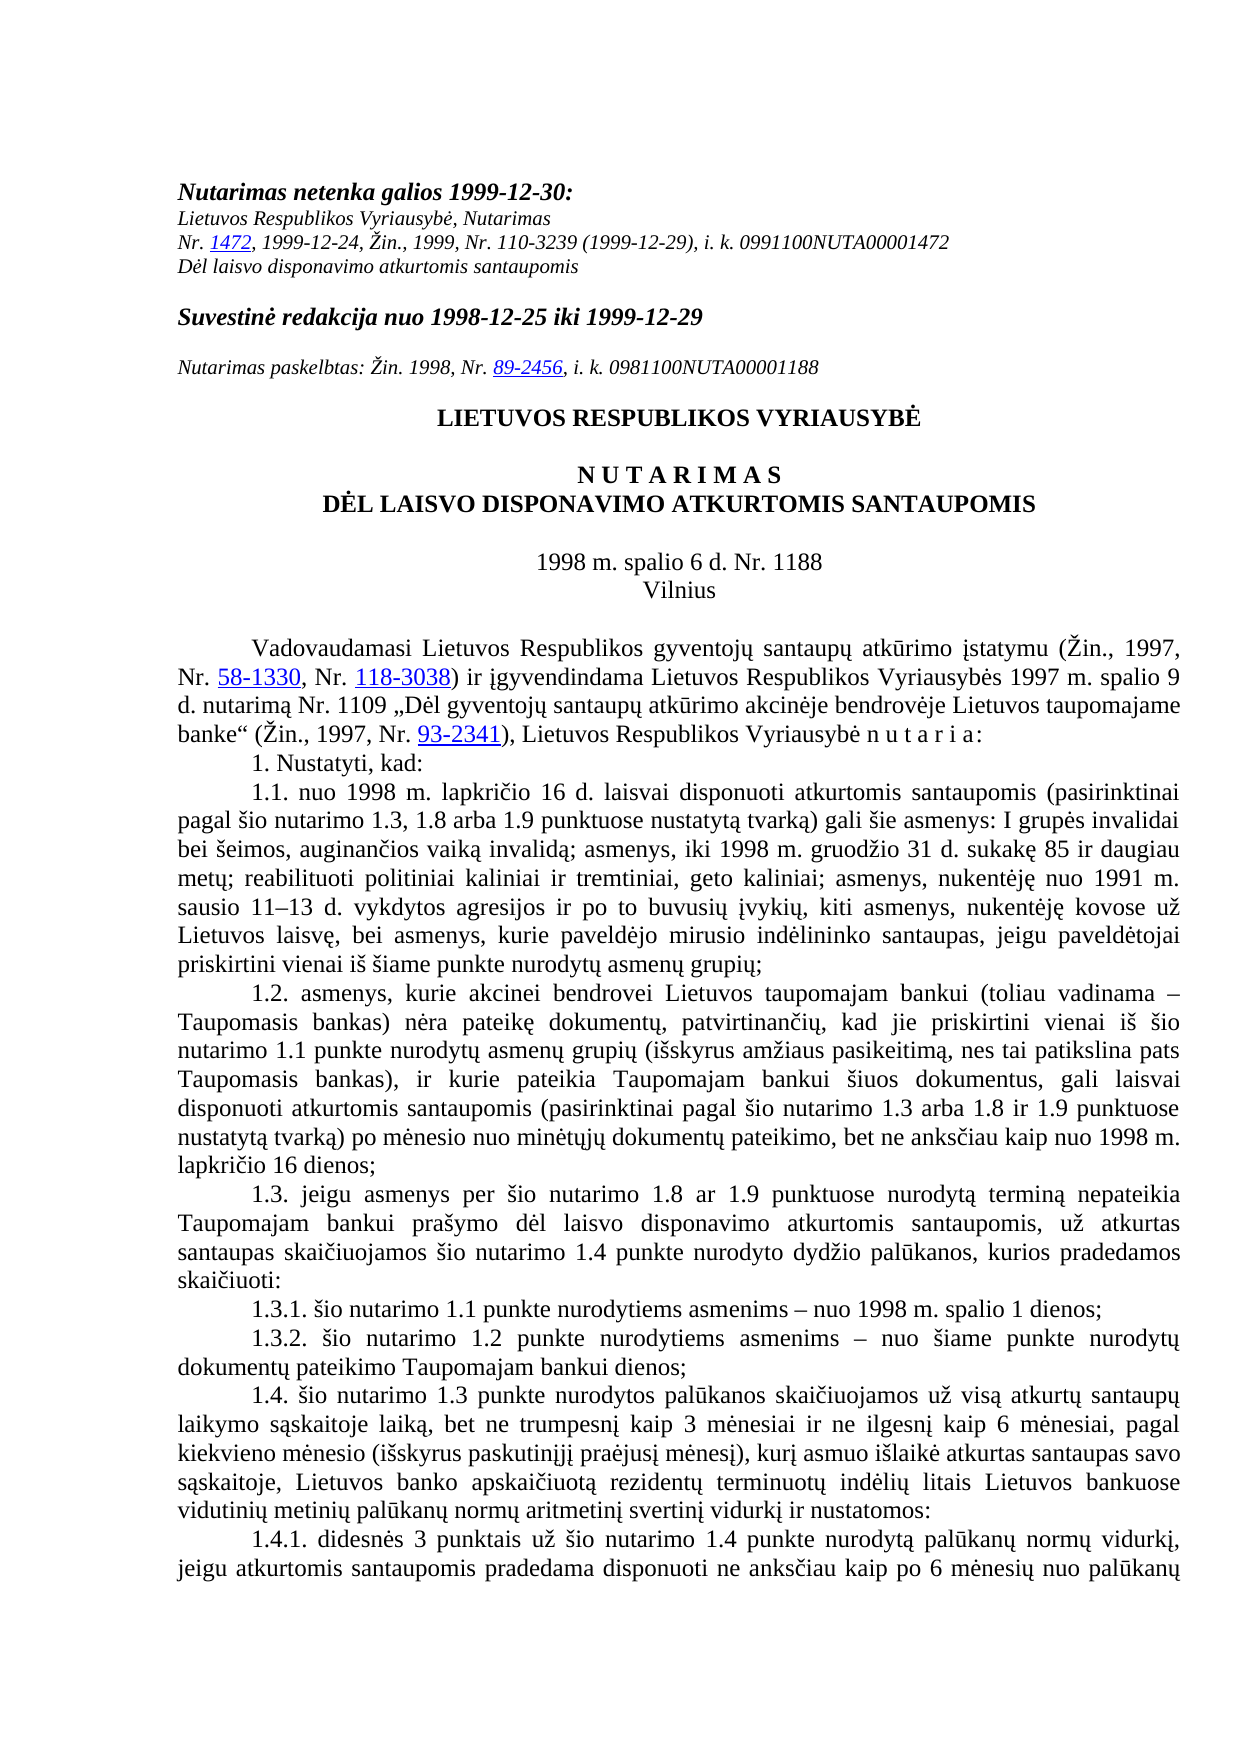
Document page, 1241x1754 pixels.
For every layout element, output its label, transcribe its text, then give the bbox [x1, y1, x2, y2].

text 1.3.2. šio nutarimo 1.2 punkte nurodytiems asmenims – nuo šiame punkte nurodytų dokumentų pateikimo Taupomajam bankui dienos; [177, 1323, 1181, 1381]
text Lietuvos Respublikos Vyriausybė, Nutarimas [177, 206, 1181, 230]
text Nr. 1472, 1999-12-24, Žin., 1999, Nr. 110-3239 (1999-12-29), i. k. 0991100NUTA00001472 [177, 230, 1181, 254]
text Vilnius [177, 576, 1181, 604]
text LIETUVOS RESPUBLIKOS VYRIAUSYBĖ [177, 403, 1181, 432]
text 1.4. šio nutarimo 1.3 punkte nurodytos palūkanos skaičiuojamos už visą atkurtų santaupų laikymo sąskaitoje laiką, bet ne trumpesnį kaip 3 mėnesiai ir ne ilgesnį kaip 6 mėnesiai, pagal kiekvieno mėnesio (išskyrus paskutinįjį praėjusį mėnesį), kurį asmuo išlaikė atkurtas santaupas savo sąskaitoje, Lietuvos banko apskaičiuotą rezidentų terminuotų indėlių litais Lietuvos bankuose vidutinių metinių palūkanų normų aritmetinį svertinį vidurkį ir nustatomos: [177, 1381, 1181, 1524]
text 1.3.1. šio nutarimo 1.1 punkte nurodytiems asmenims – nuo 1998 m. spalio 1 dienos; [177, 1294, 1181, 1323]
text Dėl laisvo disponavimo atkurtomis santaupomis [177, 254, 1181, 278]
text 1. Nustatyti, kad: [177, 748, 1181, 777]
text 1998 m. spalio 6 d. Nr. 1188 [177, 547, 1181, 576]
text 1.1. nuo 1998 m. lapkričio 16 d. laisvai disponuoti atkurtomis santaupomis (pasirinktinai pagal šio nutarimo 1.3, 1.8 arba 1.9 punktuose nustatytą tvarką) gali šie asmenys: I grupės invalidai bei šeimos, auginančios vaiką invalidą; asmenys, iki 1998 m. gruodžio 31 d. sukakę 85 ir daugiau metų; reabilituoti politiniai kaliniai ir tremtiniai, geto kaliniai; asmenys, nukentėję nuo 1991 m. sausio 11–13 d. vykdytos agresijos ir po to buvusių įvykių, kiti asmenys, nukentėję kovose už Lietuvos laisvę, bei asmenys, kurie paveldėjo mirusio indėlininko santaupas, jeigu paveldėtojai priskirtini vienai iš šiame punkte nurodytų asmenų grupių; [177, 777, 1181, 978]
text DĖL LAISVO DISPONAVIMO ATKURTOMIS SANTAUPOMIS [177, 489, 1181, 518]
text Nutarimas netenka galios 1999-12-30: [177, 177, 1181, 206]
text Suvestinė redakcija nuo 1998-12-25 iki 1999-12-29 [177, 302, 1181, 331]
text 1.2. asmenys, kurie akcinei bendrovei Lietuvos taupomajam bankui (toliau vadinama – Taupomasis bankas) nėra pateikę dokumentų, patvirtinančių, kad jie priskirtini vienai iš šio nutarimo 1.1 punkte nurodytų asmenų grupių (išskyrus amžiaus pasikeitimą, nes tai patikslina pats Taupomasis bankas), ir kurie pateikia Taupomajam bankui šiuos dokumentus, gali laisvai disponuoti atkurtomis santaupomis (pasirinktinai pagal šio nutarimo 1.3 arba 1.8 ir 1.9 punktuose nustatytą tvarką) po mėnesio nuo minėtųjų dokumentų pateikimo, bet ne anksčiau kaip nuo 1998 m. lapkričio 16 dienos; [177, 978, 1181, 1179]
text 1.3. jeigu asmenys per šio nutarimo 1.8 ar 1.9 punktuose nurodytą terminą nepateikia Taupomajam bankui prašymo dėl laisvo disponavimo atkurtomis santaupomis, už atkurtas santaupas skaičiuojamos šio nutarimo 1.4 punkte nurodyto dydžio palūkanos, kurios pradedamos skaičiuoti: [177, 1179, 1181, 1294]
text 1.4.1. didesnės 3 punktais už šio nutarimo 1.4 punkte nurodytą palūkanų normų vidurkį, jeigu atkurtomis santaupomis pradedama disponuoti ne anksčiau kaip po 6 mėnesių nuo palūkanų [177, 1524, 1181, 1582]
text Nutarimas paskelbtas: Žin. 1998, Nr. 89-2456, i. k. 0981100NUTA00001188 [177, 355, 1181, 379]
text N U T A R I M A S [177, 461, 1181, 489]
text Vadovaudamasi Lietuvos Respublikos gyventojų santaupų atkūrimo įstatymu (Žin., 1997, Nr. 58-1330, Nr. 118-3038) ir įgyvendindama Lietuvos Respublikos Vyriausybės 1997 m. spalio 9 d. nutarimą Nr. 1109 „Dėl gyventojų santaupų atkūrimo akcinėje bendrovėje Lietuvos taupomajame banke“ (Žin., 1997, Nr. 93-2341), Lietuvos Respublikos Vyriausybė nutaria: [177, 633, 1181, 748]
